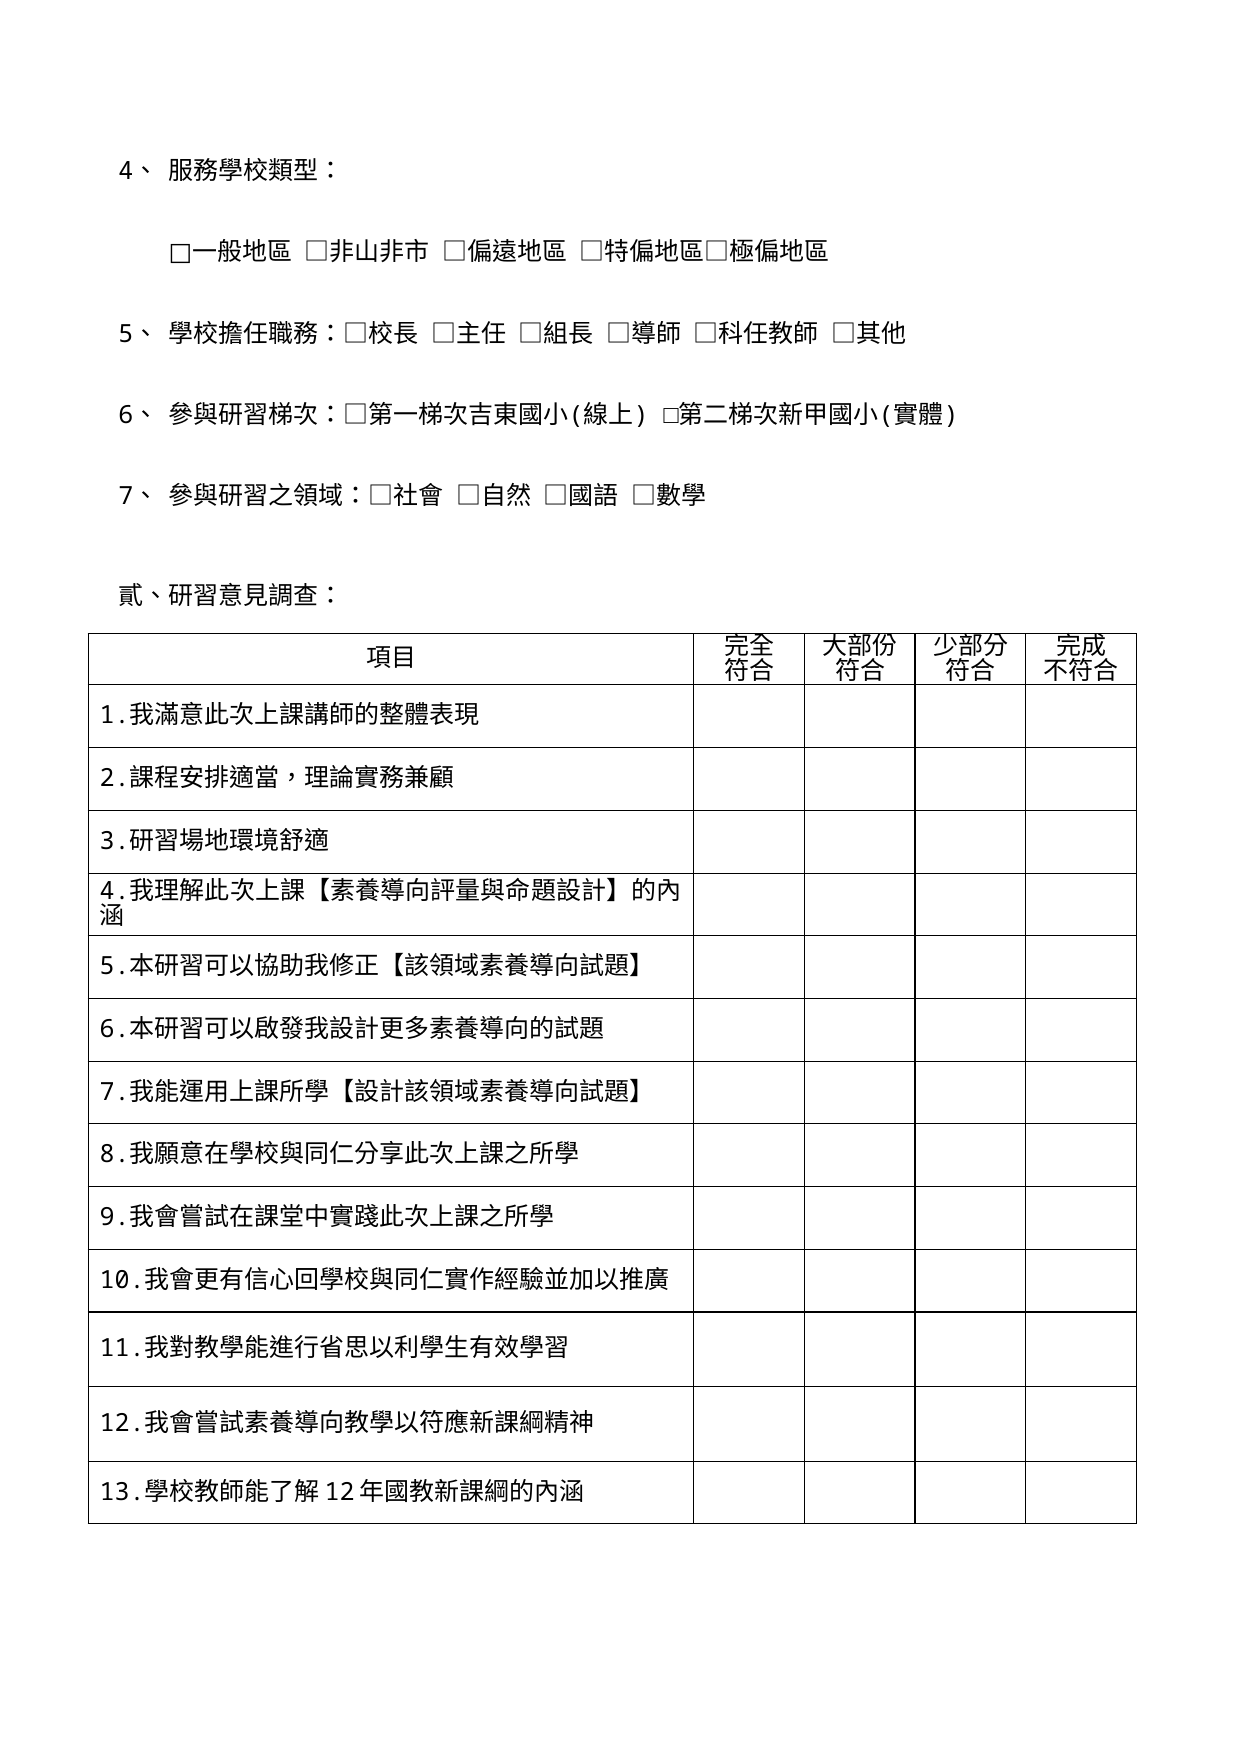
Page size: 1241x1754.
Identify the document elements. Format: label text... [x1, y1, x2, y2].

table_cell 1.我滿意此次上課講師的整體表現 [89, 685, 693, 747]
table_cell [694, 1187, 804, 1249]
table_cell [805, 999, 914, 1061]
table_cell [805, 748, 914, 810]
table_cell 8.我願意在學校與同仁分享此次上課之所學 [89, 1124, 693, 1186]
table_cell 7.我能運用上課所學【設計該領域素養導向試題】 [89, 1062, 693, 1123]
table_cell [916, 1387, 1025, 1461]
table_cell [805, 685, 914, 747]
table_cell [916, 685, 1025, 747]
table_cell 9.我會嘗試在課堂中實踐此次上課之所學 [89, 1187, 693, 1249]
list 服務學校類型： [118, 127, 1122, 189]
table_cell [694, 1462, 804, 1523]
list 參與研習之領域：□社會 □自然 □國語 □數學 [118, 452, 1122, 514]
table_cell [805, 1250, 914, 1311]
table_cell [694, 1387, 804, 1461]
table_cell 11.我對教學能進行省思以利學生有效學習 [89, 1313, 693, 1386]
table_cell [1026, 748, 1136, 810]
list 學校擔任職務：□校長 □主任 □組長 □導師 □科任教師 □其他 [118, 289, 1122, 352]
table_cell [1026, 1124, 1136, 1186]
table_cell [916, 1250, 1025, 1311]
table_cell [1026, 1187, 1136, 1249]
table_cell [694, 748, 804, 810]
table_cell [1026, 1062, 1136, 1123]
table_cell [694, 874, 804, 935]
table_cell [916, 1462, 1025, 1523]
table_cell [805, 1187, 914, 1249]
table_cell [694, 811, 804, 872]
table_header 完全 符合 [694, 634, 804, 684]
table_cell [916, 1313, 1025, 1386]
table_cell 10.我會更有信心回學校與同仁實作經驗並加以推廣 [89, 1250, 693, 1311]
table_cell [916, 1062, 1025, 1123]
list 參與研習梯次：□第一梯次吉東國小(線上) □第二梯次新甲國小(實體) [118, 371, 1122, 433]
table_cell [805, 811, 914, 872]
table_cell [805, 936, 914, 998]
table_cell [916, 1187, 1025, 1249]
table_cell [694, 936, 804, 998]
table_cell [694, 1313, 804, 1386]
list 研習意見調查： [118, 552, 1122, 614]
table_cell [694, 1062, 804, 1123]
table_cell [1026, 936, 1136, 998]
table_cell [805, 1124, 914, 1186]
table_cell [916, 874, 1025, 935]
table_cell [1026, 1313, 1136, 1386]
table_cell [1026, 685, 1136, 747]
table_cell [916, 811, 1025, 872]
table_cell 6.本研習可以啟發我設計更多素養導向的試題 [89, 999, 693, 1061]
table_cell 3.研習場地環境舒適 [89, 811, 693, 872]
table_cell [805, 1387, 914, 1461]
table_cell [805, 1062, 914, 1123]
table_cell [1026, 1250, 1136, 1311]
table_cell [1026, 1387, 1136, 1461]
table_cell [805, 1313, 914, 1386]
table_cell [916, 1124, 1025, 1186]
table_cell [805, 1462, 914, 1523]
table_cell [1026, 1462, 1136, 1523]
table_cell 4.我理解此次上課【素養導向評量與命題設計】的內涵 [89, 874, 693, 935]
table_cell [916, 748, 1025, 810]
table_header 項目 [89, 634, 693, 684]
table_cell 5.本研習可以協助我修正【該領域素養導向試題】 [89, 936, 693, 998]
table_cell [916, 936, 1025, 998]
table_cell [1026, 811, 1136, 872]
table_cell 12.我會嘗試素養導向教學以符應新課綱精神 [89, 1387, 693, 1461]
table_cell [694, 1250, 804, 1311]
table_header 少部分符合 [916, 634, 1025, 684]
table_header 完成 不符合 [1026, 634, 1136, 684]
table_cell [916, 999, 1025, 1061]
table_cell [1026, 999, 1136, 1061]
table_cell [694, 999, 804, 1061]
table_cell [1026, 874, 1136, 935]
table_cell 13.學校教師能了解12年國教新課綱的內涵 [89, 1462, 693, 1523]
table_cell [805, 874, 914, 935]
table_cell 2.課程安排適當，理論實務兼顧 [89, 748, 693, 810]
table_cell [694, 1124, 804, 1186]
table_cell [694, 685, 804, 747]
text □一般地區 □非山非市 □偏遠地區 □特偏地區□極偏地區 [168, 208, 1122, 271]
table_header 大部份 符合 [805, 634, 914, 684]
